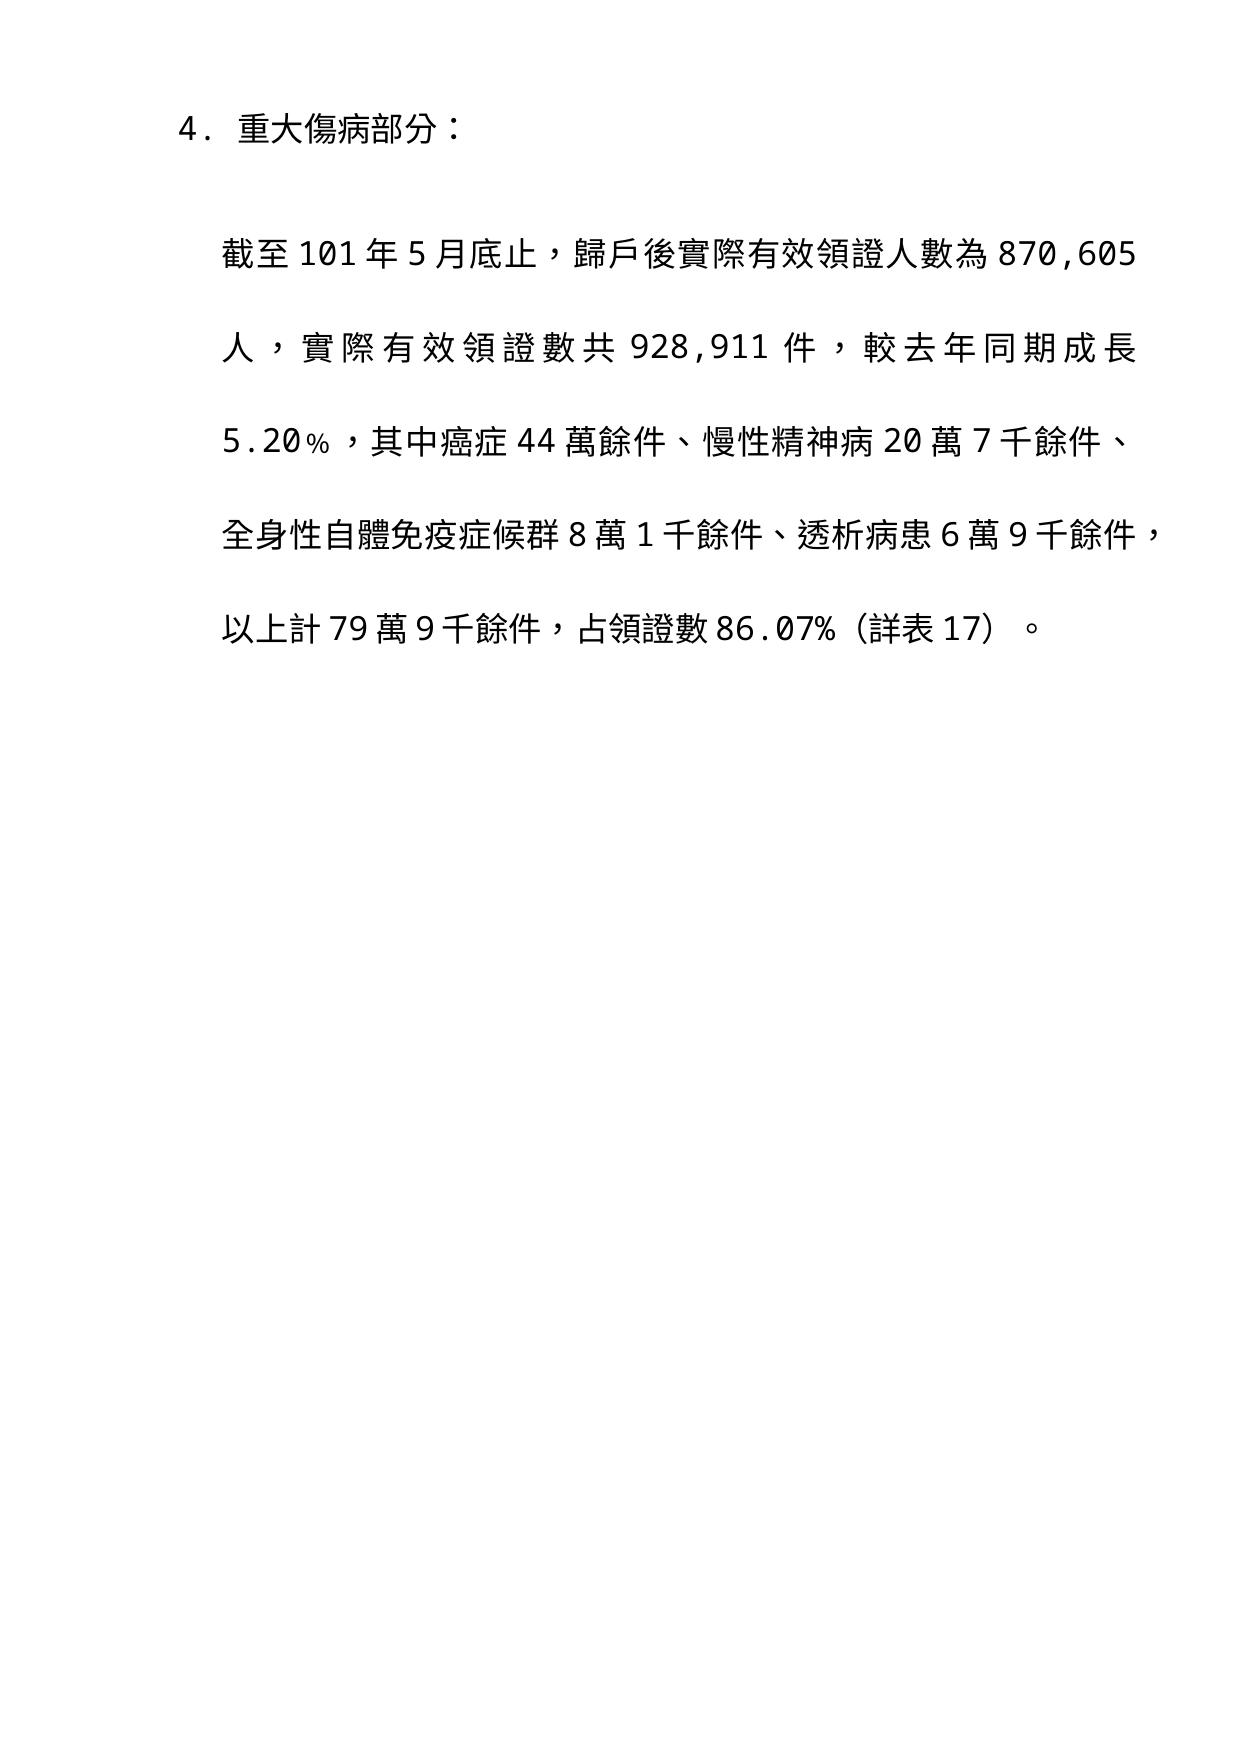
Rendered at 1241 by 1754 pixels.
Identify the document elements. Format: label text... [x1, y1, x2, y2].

text 截至101年5月底止，歸戶後實際有效領證人數為870,605人，實際有效領證數共928,911件，較去年同期成長5.20﹪，其中癌症44萬餘件、慢性精神病20萬7千餘件、全身性自體免疫症候群8萬1千餘件、透析病患6萬9千餘件，以上計79萬9千餘件，占領證數86.07%（詳表17）。 [221, 210, 1137, 648]
text 4. 重大傷病部分： [133, 85, 1137, 148]
